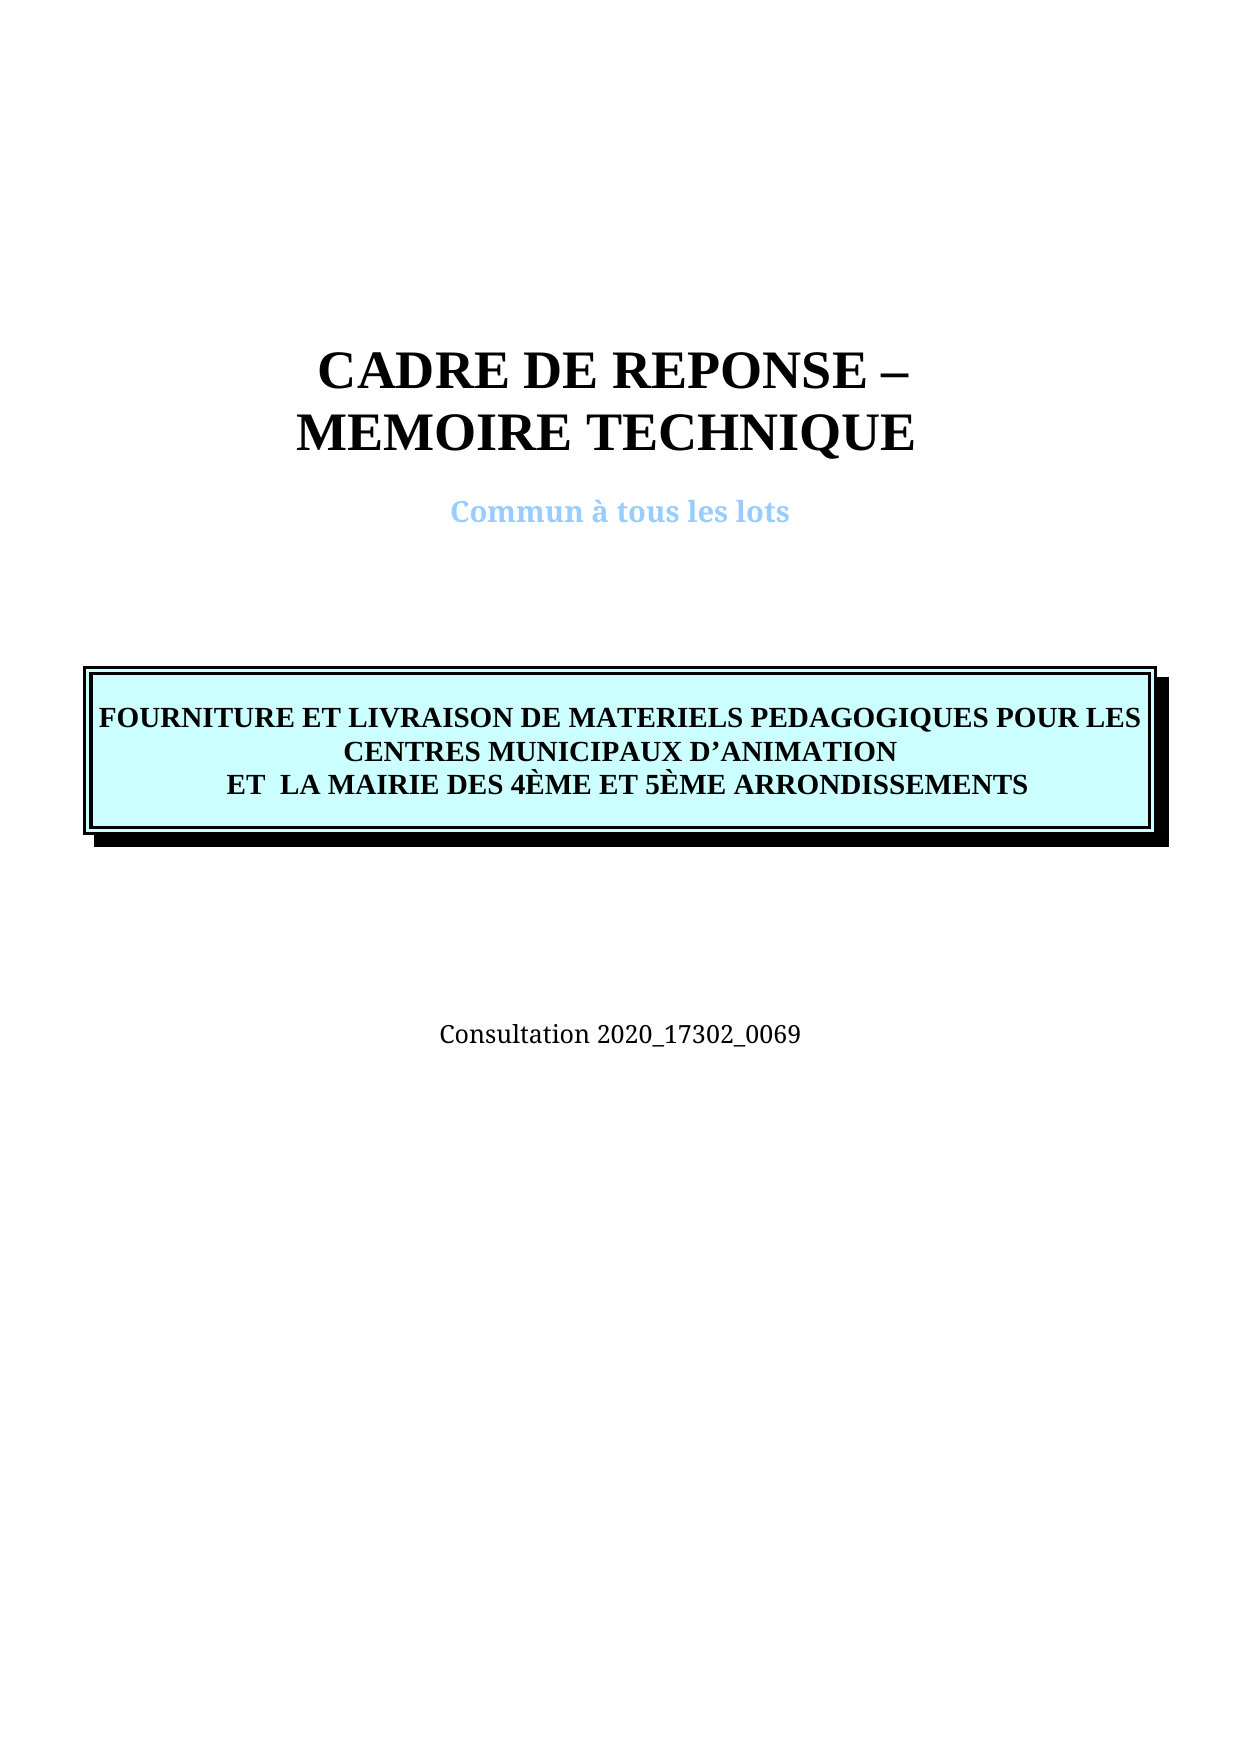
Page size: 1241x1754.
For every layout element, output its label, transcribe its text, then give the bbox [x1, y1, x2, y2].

text CADRE DE REPONSE – [94, 338, 1146, 400]
text MEMOIRE TECHNIQUE [94, 400, 1146, 462]
text Fourniture et livraison de MATERIELS PEDAGOGIQUES pour les centres municipaux d’animation [93, 675, 1148, 733]
text Commun à tous les lots [94, 491, 1146, 531]
text Fourniture et livraison de MATERIELS PEDAGOGIQUES pour les centres municipaux d’animation [86, 669, 1154, 733]
text ET la mairie DES 4ème et 5ème arrondissements [86, 733, 1154, 832]
text Consultation 2020_17302_0069 [94, 1017, 1146, 1051]
